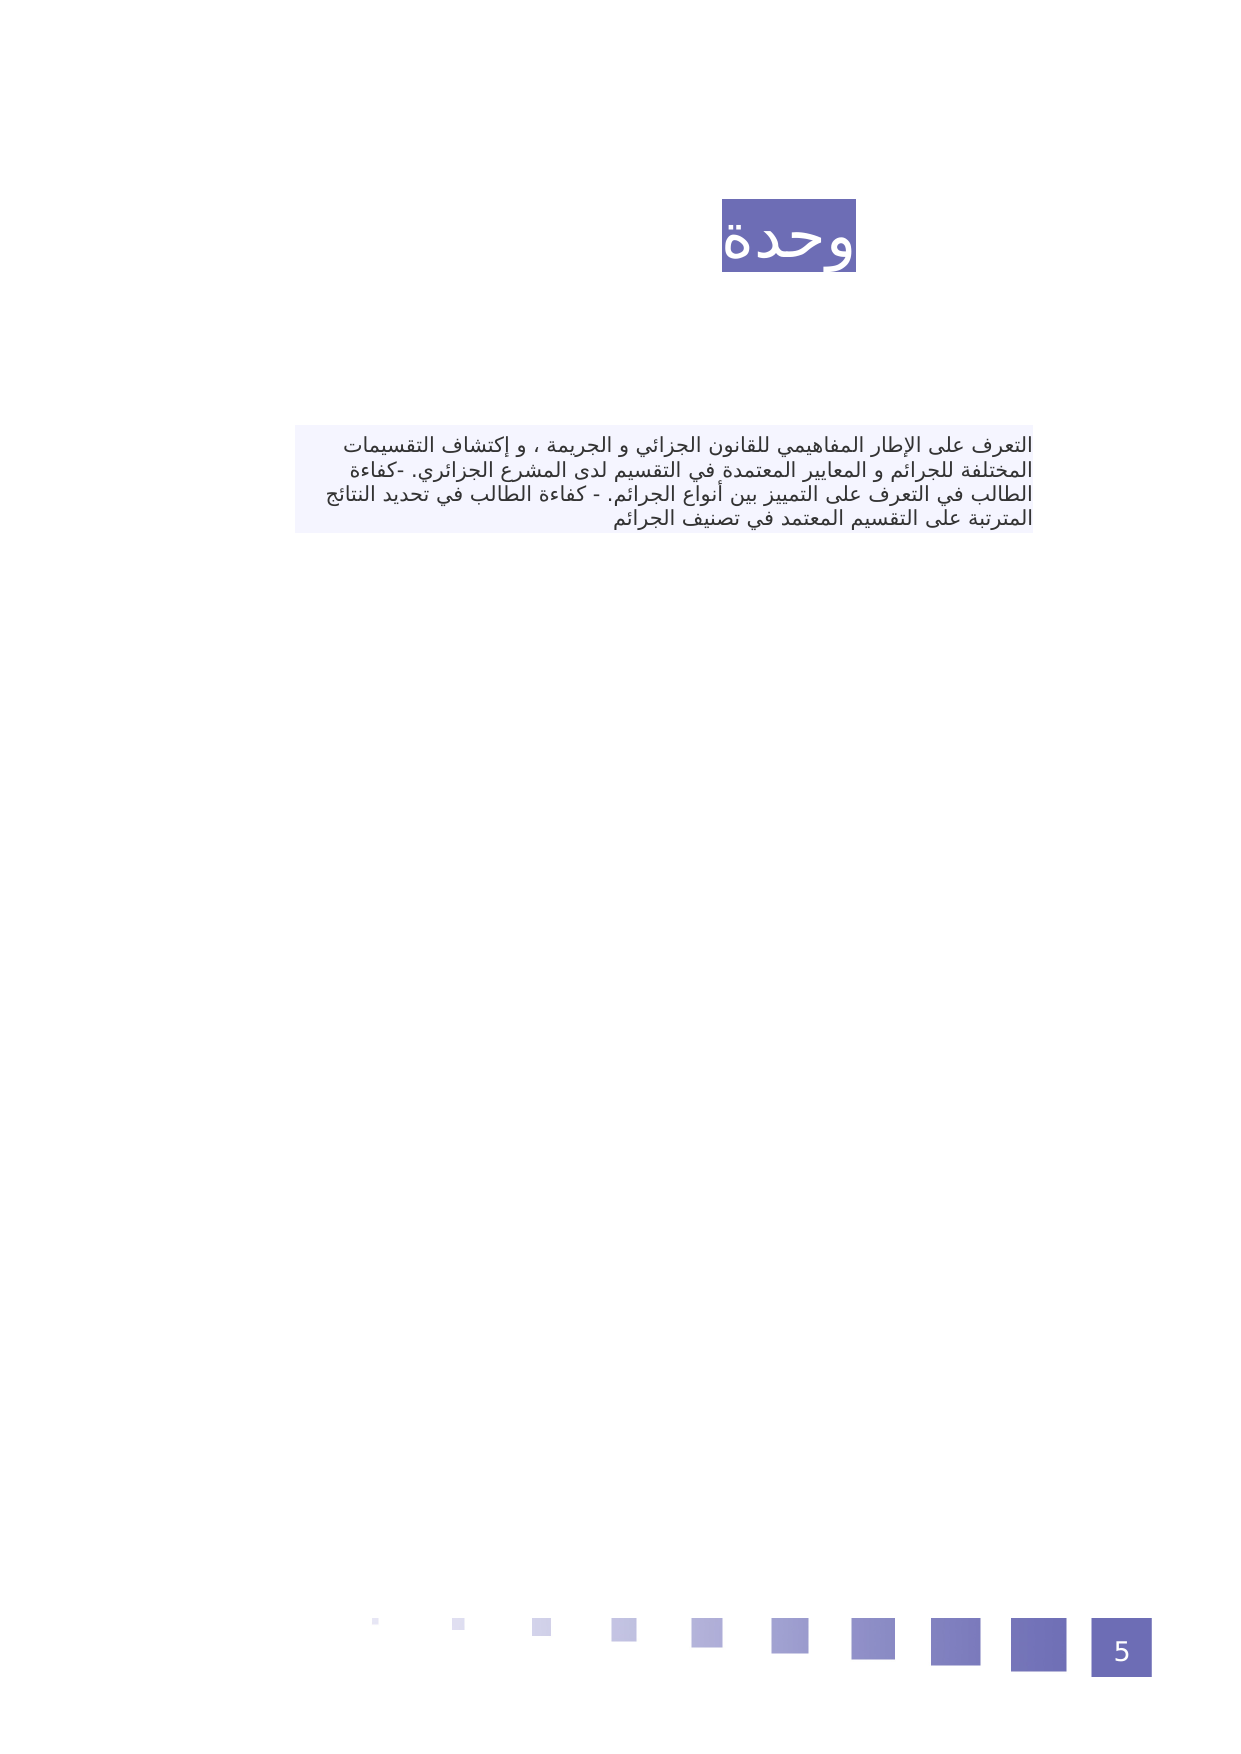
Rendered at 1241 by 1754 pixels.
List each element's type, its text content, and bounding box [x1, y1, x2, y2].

text التعرف على الإطار المفاهيمي للقانون الجزائي و الجريمة ، و إكتشاف التقسيمات المختلفة للجرائم و المعايير المعتمدة في التقسيم لدى المشرع الجزائري. -كفاءة الطالب في التعرف على التمييز بين أنواع الجرائم. - كفاءة الطالب في تحديد النتائج المترتبة على التقسيم المعتمد في تصنيف الجرائم [295, 433, 1033, 530]
picture [177, 1618, 1152, 1677]
title وحدة [213, 199, 722, 272]
